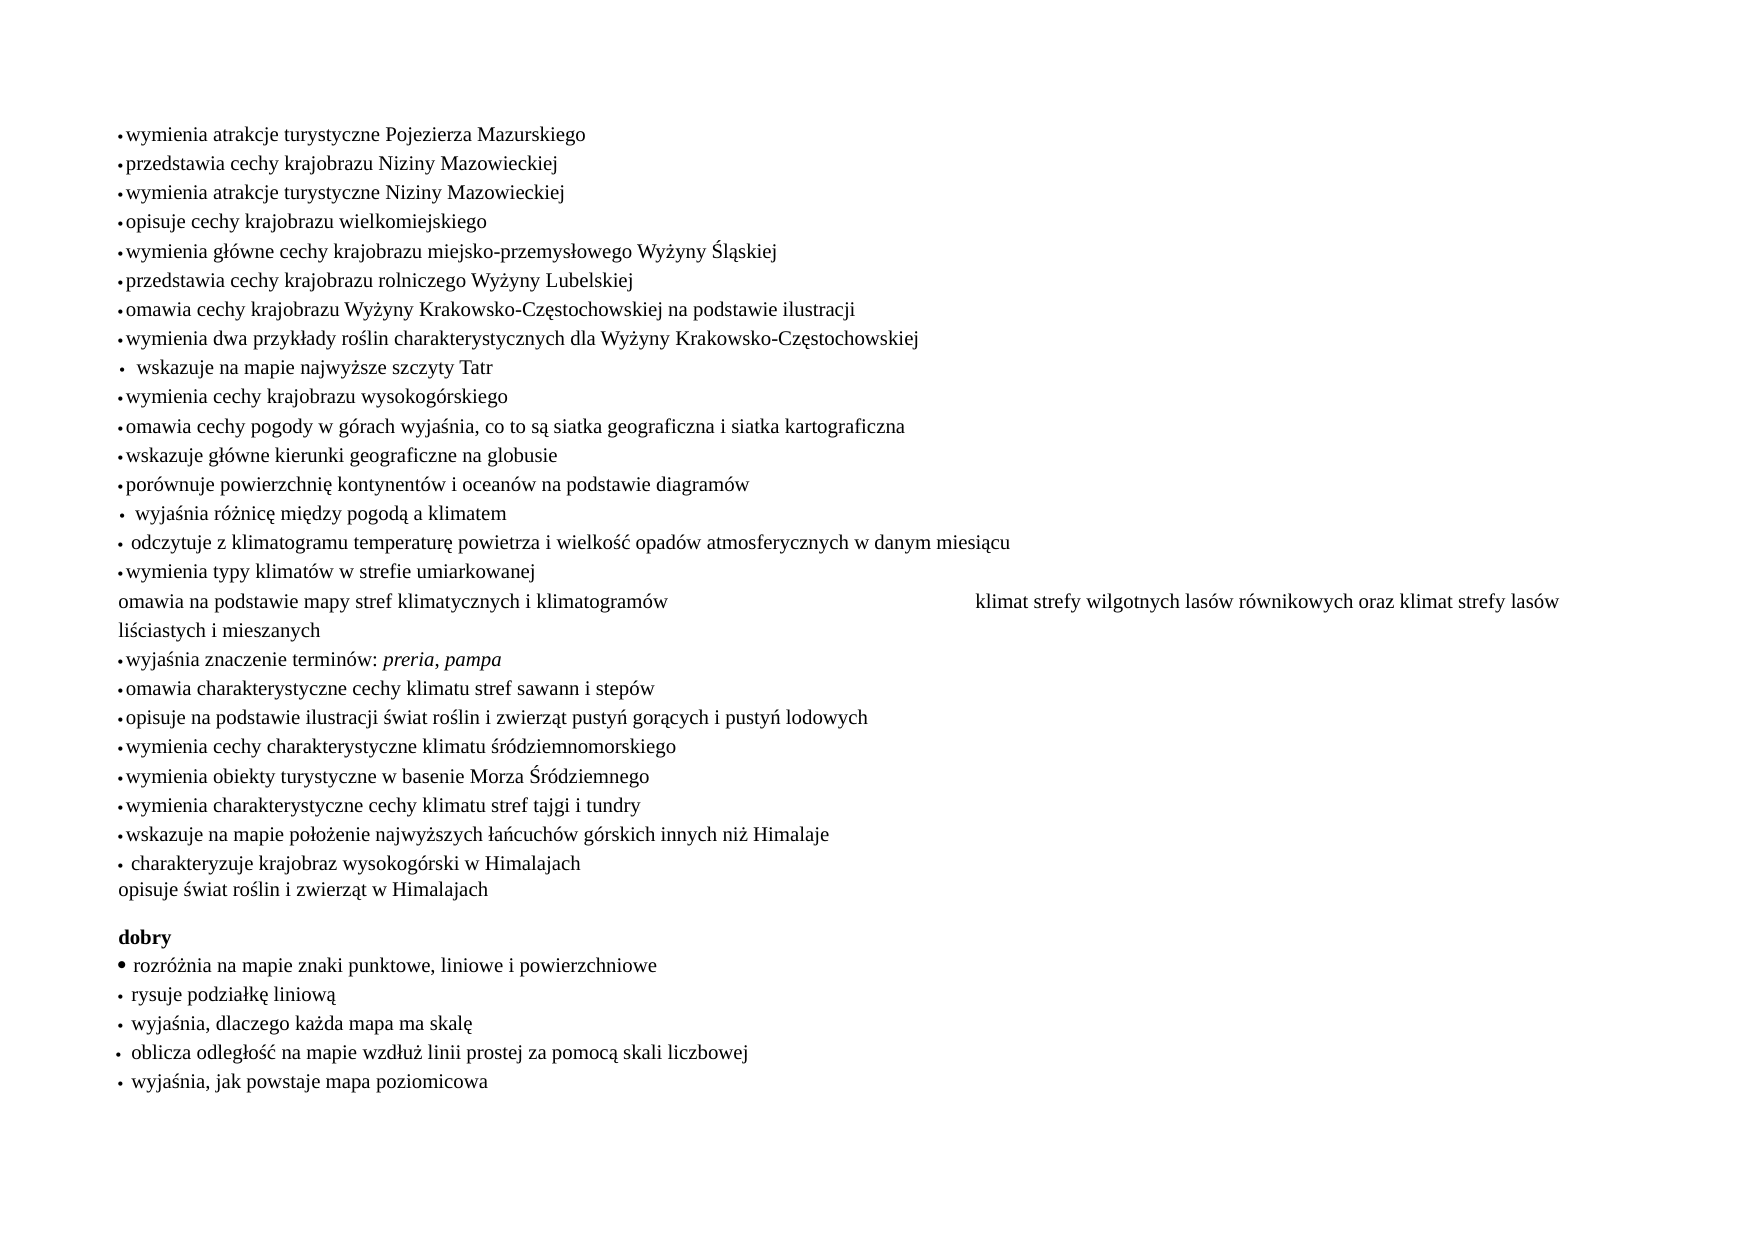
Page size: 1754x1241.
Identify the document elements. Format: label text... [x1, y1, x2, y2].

list wymienia główne cechy krajobrazu miejsko-przemysłowego Wyżyny Śląskiej [118, 235, 1636, 264]
text opisuje świat roślin i zwierząt w Himalajach [118, 876, 1636, 901]
list wymienia cechy krajobrazu wysokogórskiego [118, 381, 1636, 410]
list wyjaśnia, jak powstaje mapa poziomicowa [118, 1065, 1636, 1094]
list wyjaśnia znaczenie terminów: preria, pampa [118, 643, 1636, 672]
list wymienia obiekty turystyczne w basenie Morza Śródziemnego [118, 760, 1636, 789]
list omawia cechy krajobrazu Wyżyny Krakowsko-Częstochowskiej na podstawie ilustracji [118, 293, 1636, 322]
list wskazuje na mapie najwyższe szczyty Tatr [120, 351, 1636, 381]
list rysuje podziałkę liniową [118, 978, 1636, 1007]
list wskazuje główne kierunki geograficzne na globusie [118, 439, 1636, 468]
list przedstawia cechy krajobrazu rolniczego Wyżyny Lubelskiej [118, 264, 1636, 293]
list wymienia typy klimatów w strefie umiarkowanej [118, 556, 1636, 585]
list omawia charakterystyczne cechy klimatu stref sawann i stepów [118, 672, 1636, 701]
text omawia na podstawie mapy stref klimatycznych i klimatogramów klimat strefy wilgotnych lasów równikowych oraz klimat strefy lasów liściastych i mieszanych [118, 585, 1636, 643]
list wymienia cechy charakterystyczne klimatu śródziemnomorskiego [118, 731, 1636, 760]
list wymienia atrakcje turystyczne Pojezierza Mazurskiego [118, 118, 1636, 147]
list wyjaśnia różnicę między pogodą a klimatem [120, 497, 1636, 526]
list wymienia dwa przykłady roślin charakterystycznych dla Wyżyny Krakowsko-Częstochowskiej [118, 322, 1636, 351]
list omawia cechy pogody w górach wyjaśnia, co to są siatka geograficzna i siatka kartograficzna [118, 410, 1636, 439]
list charakteryzuje krajobraz wysokogórski w Himalajach [118, 847, 1636, 876]
list przedstawia cechy krajobrazu Niziny Mazowieckiej [118, 147, 1636, 176]
list oblicza odległość na mapie wzdłuż linii prostej za pomocą skali liczbowej [116, 1036, 1636, 1065]
list wymienia atrakcje turystyczne Niziny Mazowieckiej [118, 176, 1636, 206]
list wyjaśnia, dlaczego każda mapa ma skalę [118, 1007, 1636, 1036]
list porównuje powierzchnię kontynentów i oceanów na podstawie diagramów [118, 468, 1636, 497]
list wymienia charakterystyczne cechy klimatu stref tajgi i tundry [118, 789, 1636, 818]
list opisuje cechy krajobrazu wielkomiejskiego [118, 206, 1636, 235]
text dobry [118, 924, 1636, 949]
list wskazuje na mapie położenie najwyższych łańcuchów górskich innych niż Himalaje [118, 818, 1636, 847]
list rozróżnia na mapie znaki punktowe, liniowe i powierzchniowe [118, 949, 1636, 978]
list opisuje na podstawie ilustracji świat roślin i zwierząt pustyń gorących i pustyń lodowych [118, 701, 1636, 731]
list odczytuje z klimatogramu temperaturę powietrza i wielkość opadów atmosferycznych w danym miesiącu [118, 526, 1636, 556]
